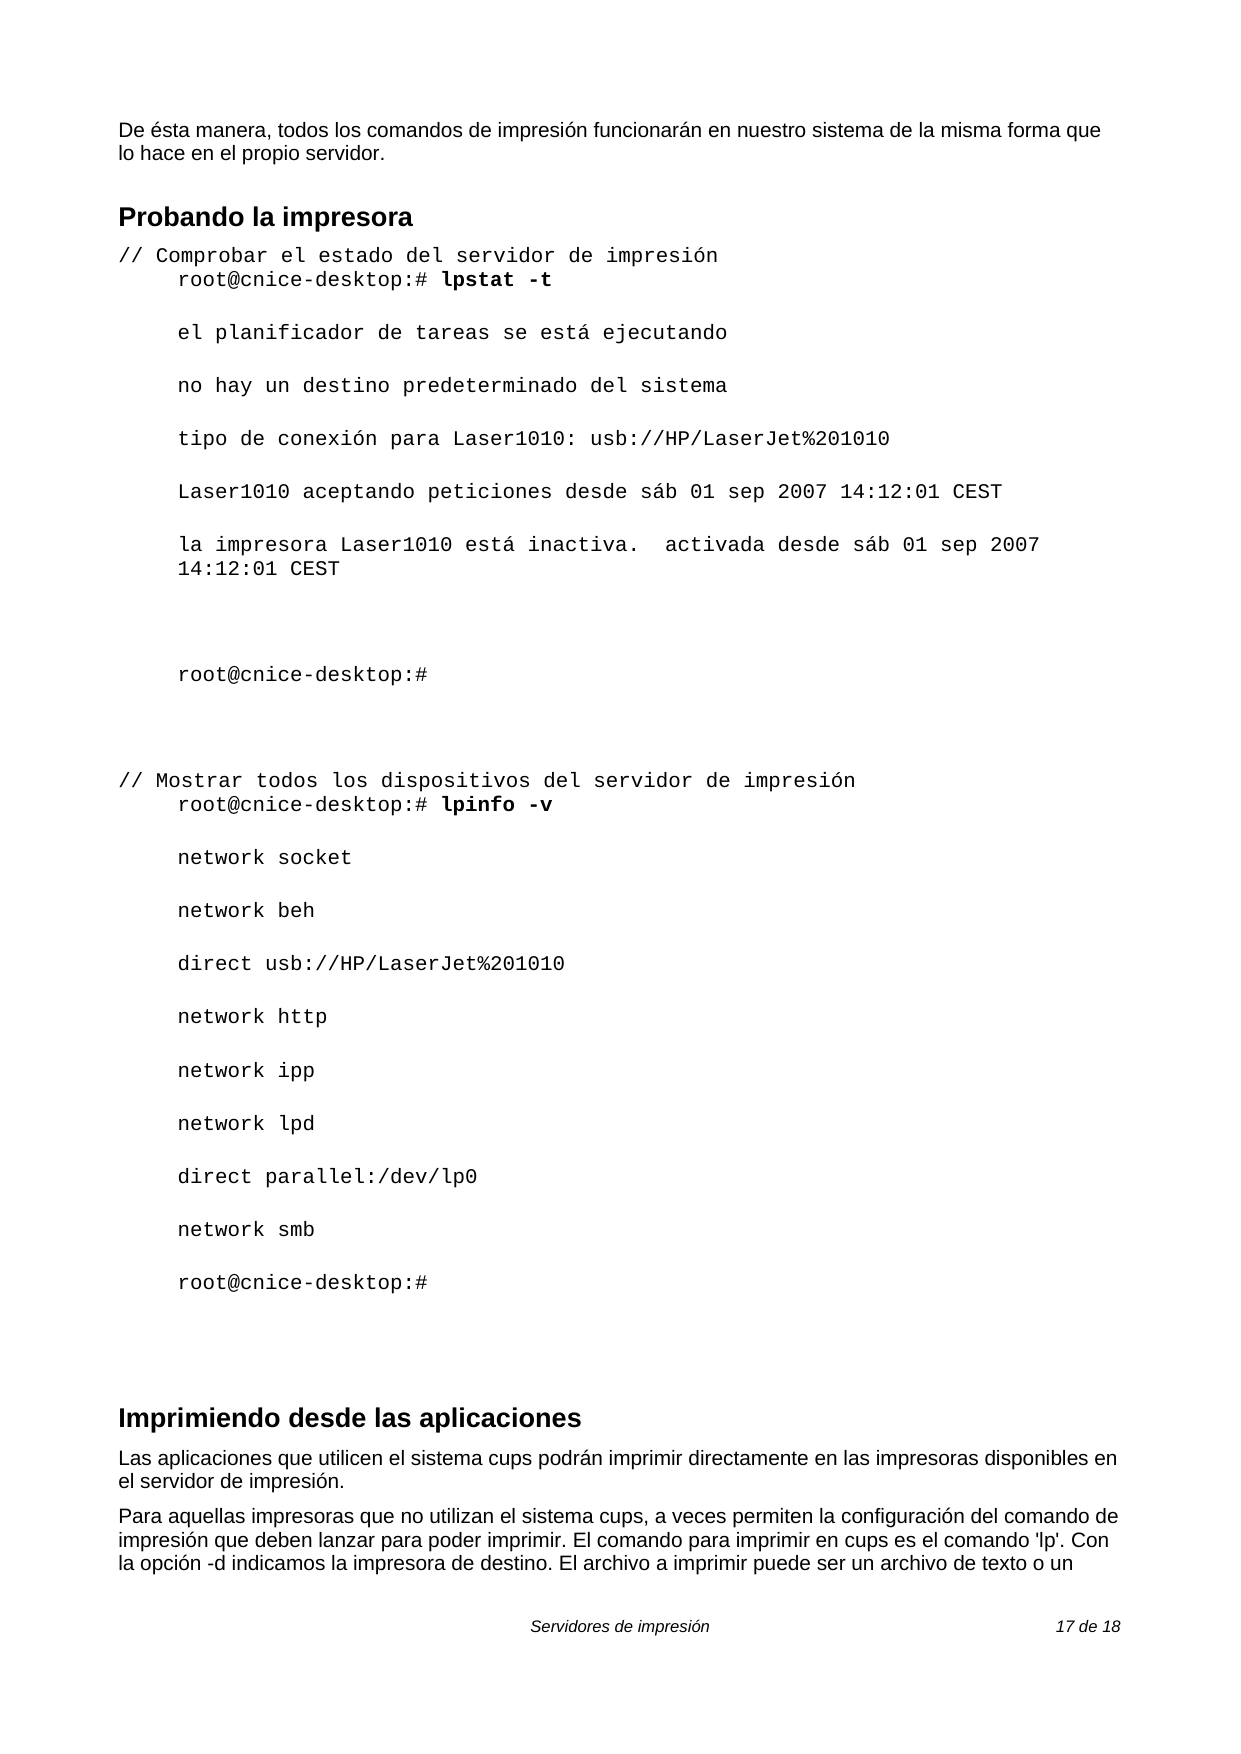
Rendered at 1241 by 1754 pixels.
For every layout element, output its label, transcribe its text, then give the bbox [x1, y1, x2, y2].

text network beh [177, 900, 1063, 924]
text el planificador de tareas se está ejecutando [177, 322, 1063, 345]
text no hay un destino predeterminado del sistema [177, 375, 1063, 398]
text Las aplicaciones que utilicen el sistema cups podrán imprimir directamente en las impresoras disponibles en el servidor de impresión. [118, 1446, 1122, 1493]
text // Comprobar el estado del servidor de impresión [118, 245, 1122, 268]
text network smb [177, 1219, 1063, 1243]
subtitle Probando la impresora [118, 202, 1122, 232]
text direct usb://HP/LaserJet%201010 [177, 953, 1063, 977]
text Laser1010 aceptando peticiones desde sáb 01 sep 2007 14:12:01 CEST [177, 481, 1063, 505]
text network lpd [177, 1113, 1063, 1136]
text // Mostrar todos los dispositivos del servidor de impresión [118, 770, 1122, 794]
text root@cnice-desktop:# [177, 1272, 1063, 1296]
text la impresora Laser1010 está inactiva. activada desde sáb 01 sep 2007 14:12:01 CEST [177, 534, 1063, 581]
text root@cnice-desktop:# [177, 664, 1063, 688]
text network socket [177, 847, 1063, 871]
text network ipp [177, 1059, 1063, 1083]
subtitle Imprimiendo desde las aplicaciones [118, 1403, 1122, 1434]
text De ésta manera, todos los comandos de impresión funcionarán en nuestro sistema de la misma forma que lo hace en el propio servidor. [118, 118, 1122, 164]
text Para aquellas impresoras que no utilizan el sistema cups, a veces permiten la configuración del comando de impresión que deben lanzar para poder imprimir. El comando para imprimir en cups es el comando 'lp'. Con la opción -d indicamos la impresora de destino. El archivo a imprimir puede ser un archivo de texto o un [118, 1505, 1122, 1575]
text direct parallel:/dev/lp0 [177, 1166, 1063, 1189]
text root@cnice-desktop:# lpstat -t [177, 268, 1063, 292]
text tipo de conexión para Laser1010: usb://HP/LaserJet%201010 [177, 428, 1063, 452]
text network http [177, 1006, 1063, 1030]
text root@cnice-desktop:# lpinfo -v [177, 794, 1063, 818]
